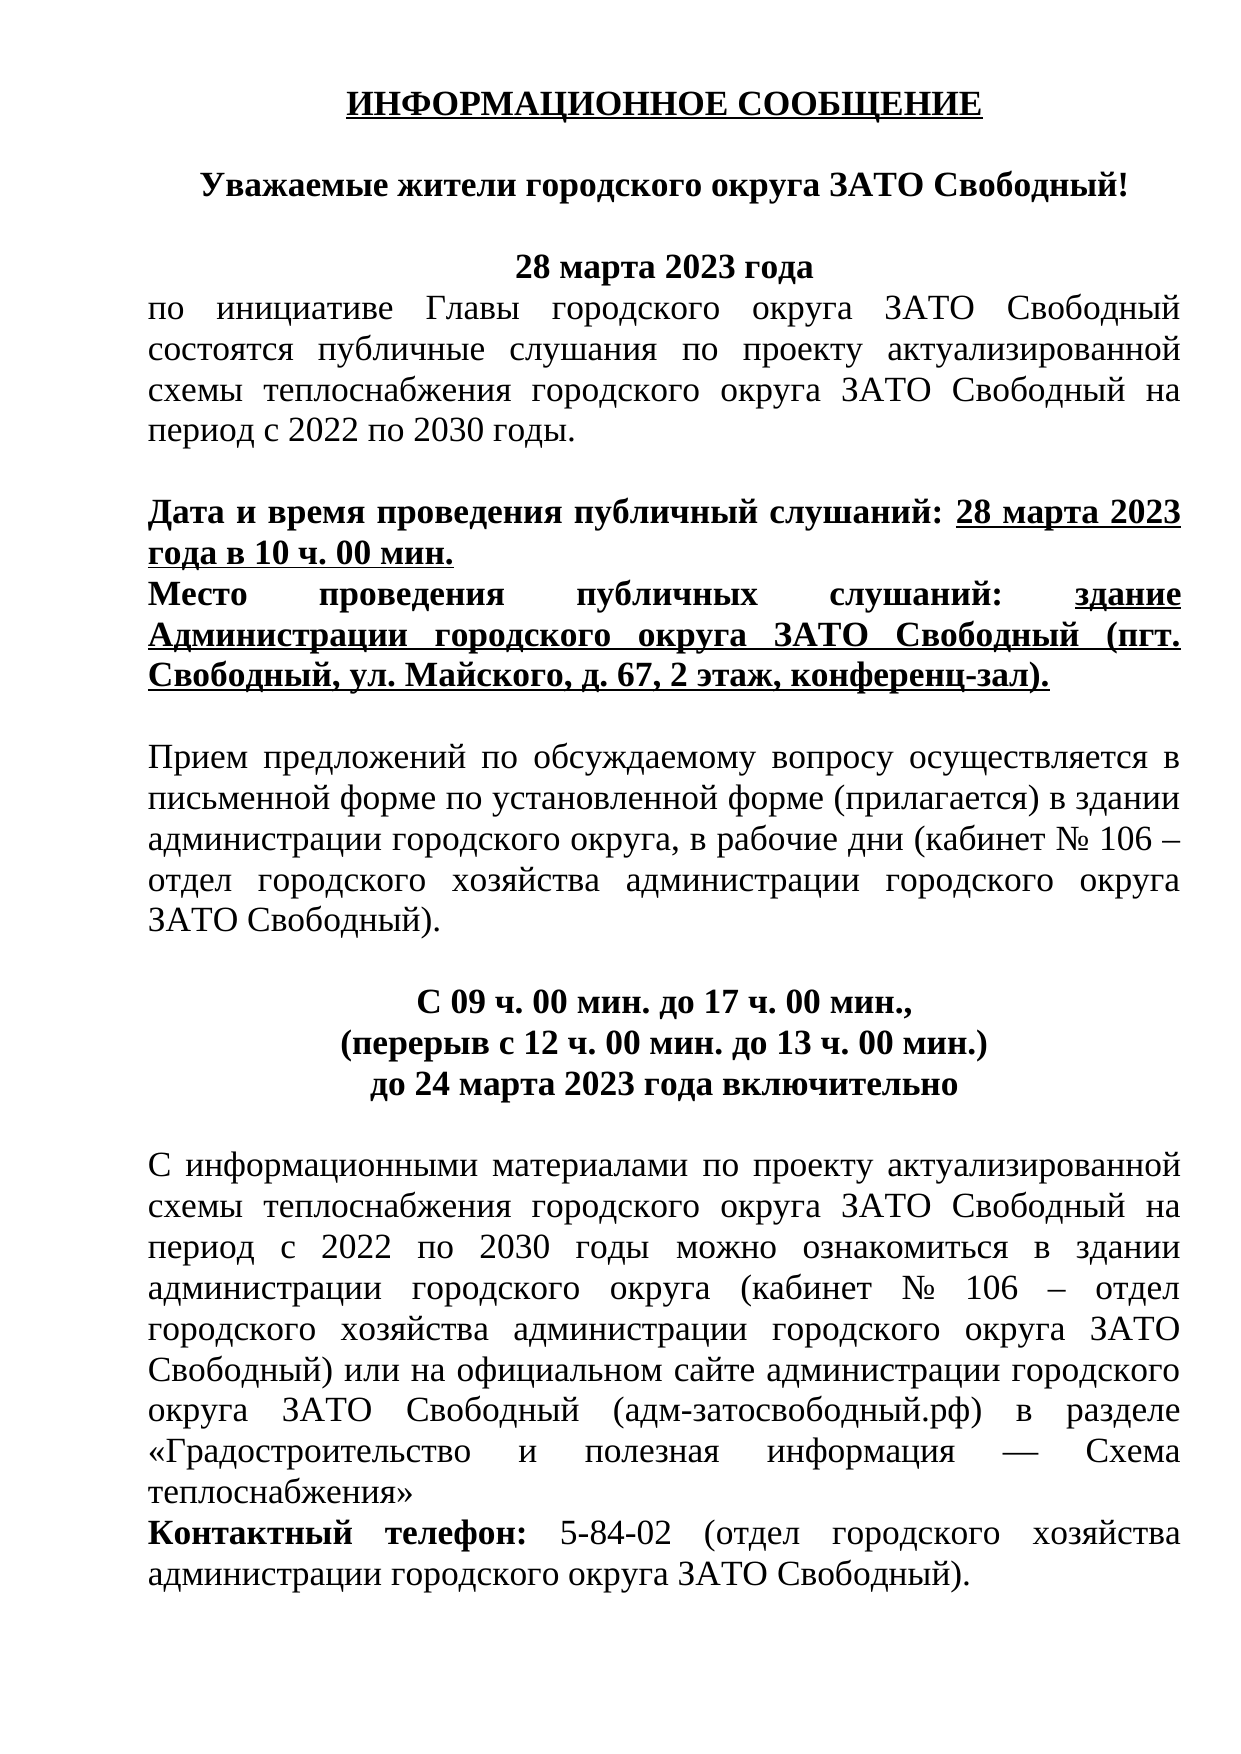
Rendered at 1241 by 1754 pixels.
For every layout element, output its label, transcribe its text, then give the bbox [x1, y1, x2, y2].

title Прием предложений по обсуждаемому вопросу осуществляется в письменной форме по установленной форме (прилагается) в здании администрации городского округа, в рабочие дни (кабинет № 106 – отдел городского хозяйства администрации городского округа ЗАТО Свободный). [148, 735, 1181, 939]
title Место проведения публичных слушаний: здание Администрации городского округа ЗАТО Свободный (пгт. [148, 572, 1181, 648]
text Уважаемые жители городского округа ЗАТО Свободный! [148, 164, 1181, 204]
title по инициативе Главы городского округа ЗАТО Свободный состоятся публичные слушания по проекту актуализированной схемы теплоснабжения городского округа ЗАТО Свободный на период с 2022 по 2030 годы. [148, 286, 1181, 449]
text ИНФОРМАЦИОННОЕ СООБЩЕНИЕ [148, 82, 1181, 123]
title до 24 марта 2023 года включительно [148, 1062, 1181, 1103]
title Дата и время проведения публичный слушаний: 28 марта 2023 года в 10 ч. 00 мин. [148, 490, 1181, 572]
title Контактный телефон: 5-84-02 (отдел городского хозяйства администрации городского округа ЗАТО Свободный). [148, 1511, 1181, 1593]
title С 09 ч. 00 мин. до 17 ч. 00 мин., [148, 980, 1181, 1021]
title 28 марта 2023 года [148, 245, 1181, 286]
title Свободный, ул. Майского, д. 67, 2 этаж, конференц-зал). [148, 650, 1181, 694]
title (перерыв с 12 ч. 00 мин. до 13 ч. 00 мин.) [148, 1021, 1181, 1062]
title С информационными материалами по проекту актуализированной схемы теплоснабжения городского округа ЗАТО Свободный на период с 2022 по 2030 годы можно ознакомиться в здании администрации городского округа (кабинет № 106 – отдел городского хозяйства администрации городского округа ЗАТО Свободный) или на официальном сайте администрации городского округа ЗАТО Свободный (адм-затосвободный.рф) в разделе «Градостроительство и полезная информация — Схема теплоснабжения» [148, 1144, 1181, 1511]
